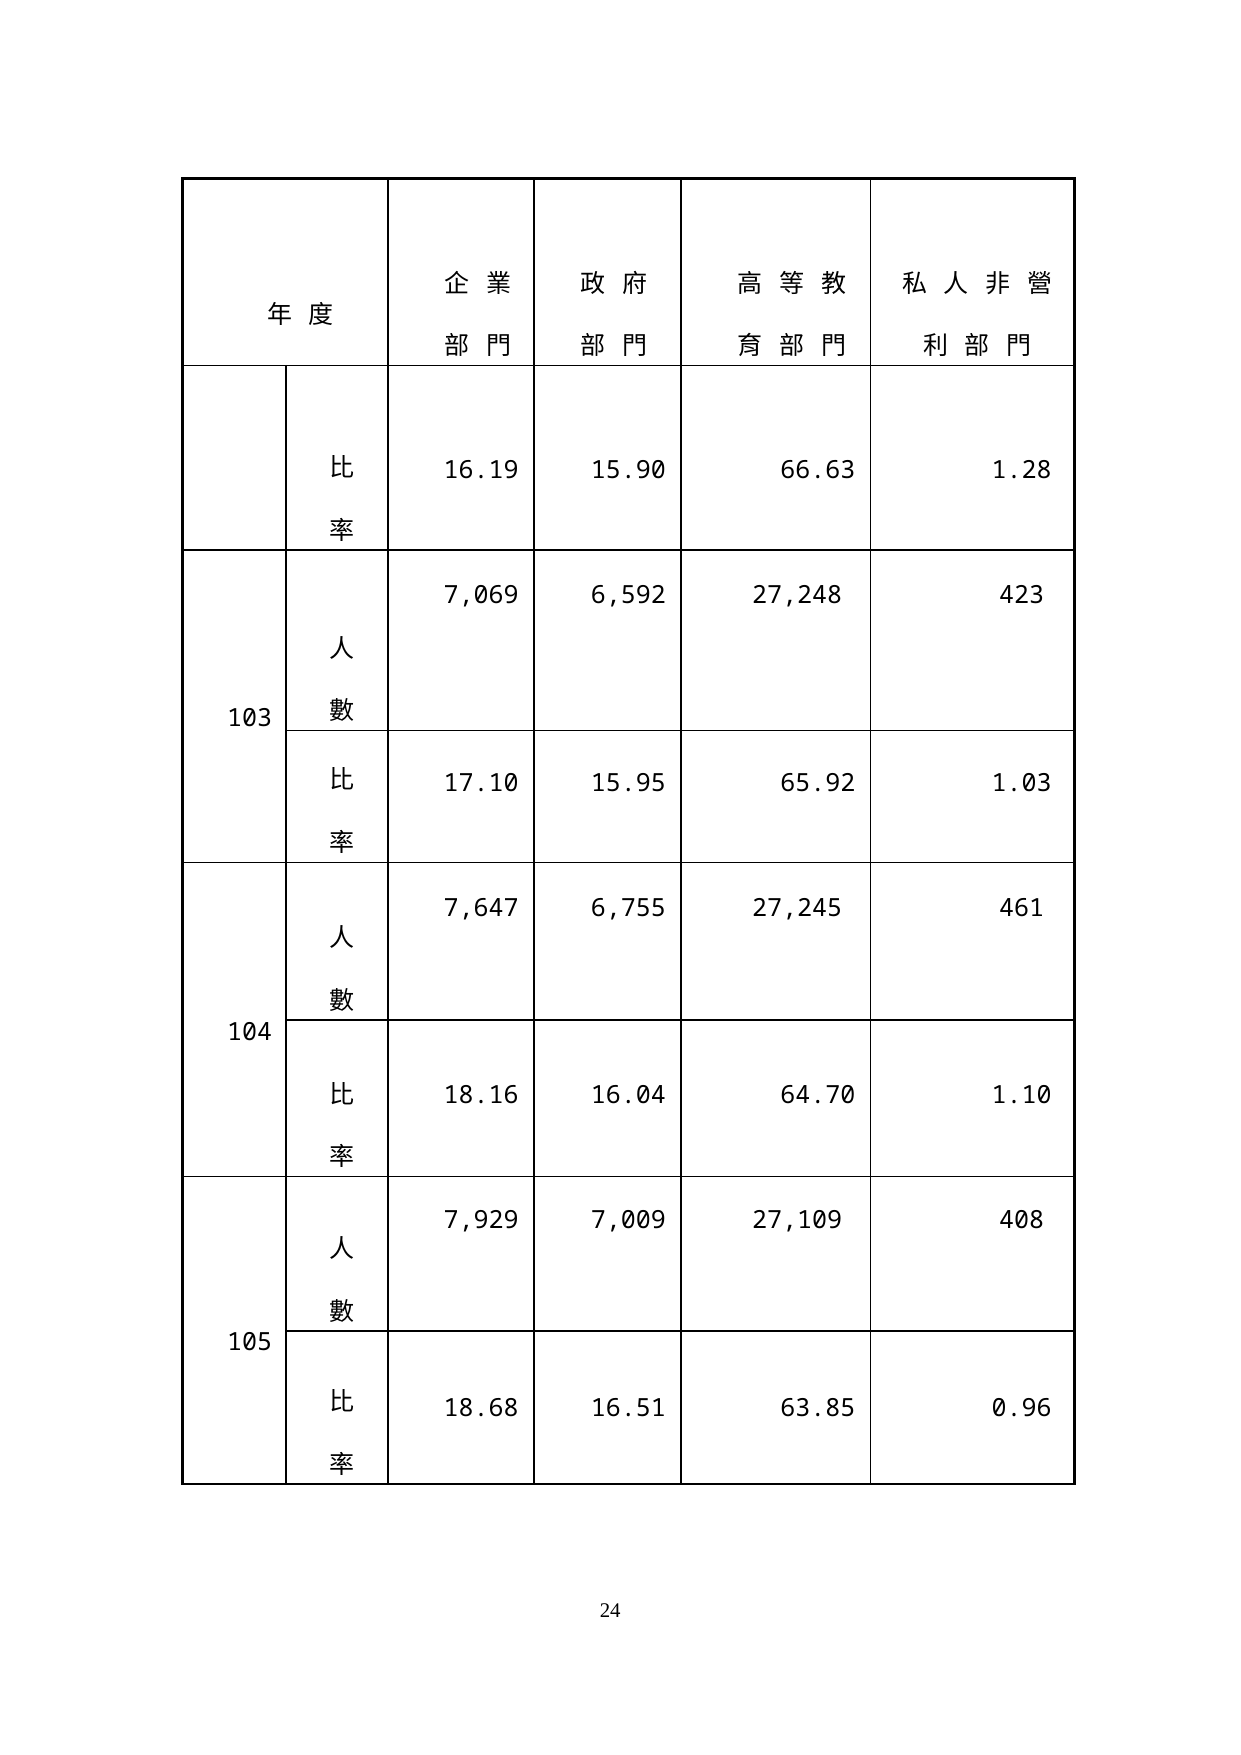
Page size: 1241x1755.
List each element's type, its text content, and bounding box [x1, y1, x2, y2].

table_cell 27,248 [682, 551, 870, 730]
table_cell 64.70 [682, 1021, 870, 1176]
table_cell 16.19 [389, 366, 533, 549]
table_cell 103 [184, 551, 285, 861]
table_cell 比率 [287, 731, 387, 861]
table_cell 6,592 [535, 551, 680, 730]
table_cell 105 [184, 1177, 285, 1483]
table_cell 18.16 [389, 1021, 533, 1176]
table_header 企業部門 [389, 180, 533, 365]
table_cell 27,245 [682, 863, 870, 1019]
table_cell 63.85 [682, 1332, 870, 1483]
table_header 私人非營利部門 [871, 180, 1073, 365]
table_cell 比率 [287, 366, 387, 549]
table_cell 461 [871, 863, 1073, 1019]
table_cell 15.90 [535, 366, 680, 549]
table_cell 15.95 [535, 731, 680, 861]
table_header 政府部門 [535, 180, 680, 365]
table_cell 0.96 [871, 1332, 1073, 1483]
table_cell 423 [871, 551, 1073, 730]
table_header 高等教育部門 [682, 180, 870, 365]
table_cell 比率 [287, 1332, 387, 1483]
table_cell [184, 366, 285, 549]
table_cell 104 [184, 863, 285, 1176]
table_cell 18.68 [389, 1332, 533, 1483]
table_cell 408 [871, 1177, 1073, 1330]
table_cell 17.10 [389, 731, 533, 861]
table_cell 66.63 [682, 366, 870, 549]
table_cell 6,755 [535, 863, 680, 1019]
table_cell 1.10 [871, 1021, 1073, 1176]
table_cell 人數 [287, 1177, 387, 1330]
table_cell 比率 [287, 1021, 387, 1176]
table_cell 7,929 [389, 1177, 533, 1330]
table_cell 1.03 [871, 731, 1073, 861]
table_header 年度 [184, 180, 387, 365]
table_cell 27,109 [682, 1177, 870, 1330]
table_cell 16.51 [535, 1332, 680, 1483]
table_cell 1.28 [871, 366, 1073, 549]
table_cell 7,647 [389, 863, 533, 1019]
table_cell 65.92 [682, 731, 870, 861]
table_cell 7,069 [389, 551, 533, 730]
table_cell 7,009 [535, 1177, 680, 1330]
table_cell 16.04 [535, 1021, 680, 1176]
table_cell 人數 [287, 863, 387, 1019]
table_cell 人數 [287, 551, 387, 730]
